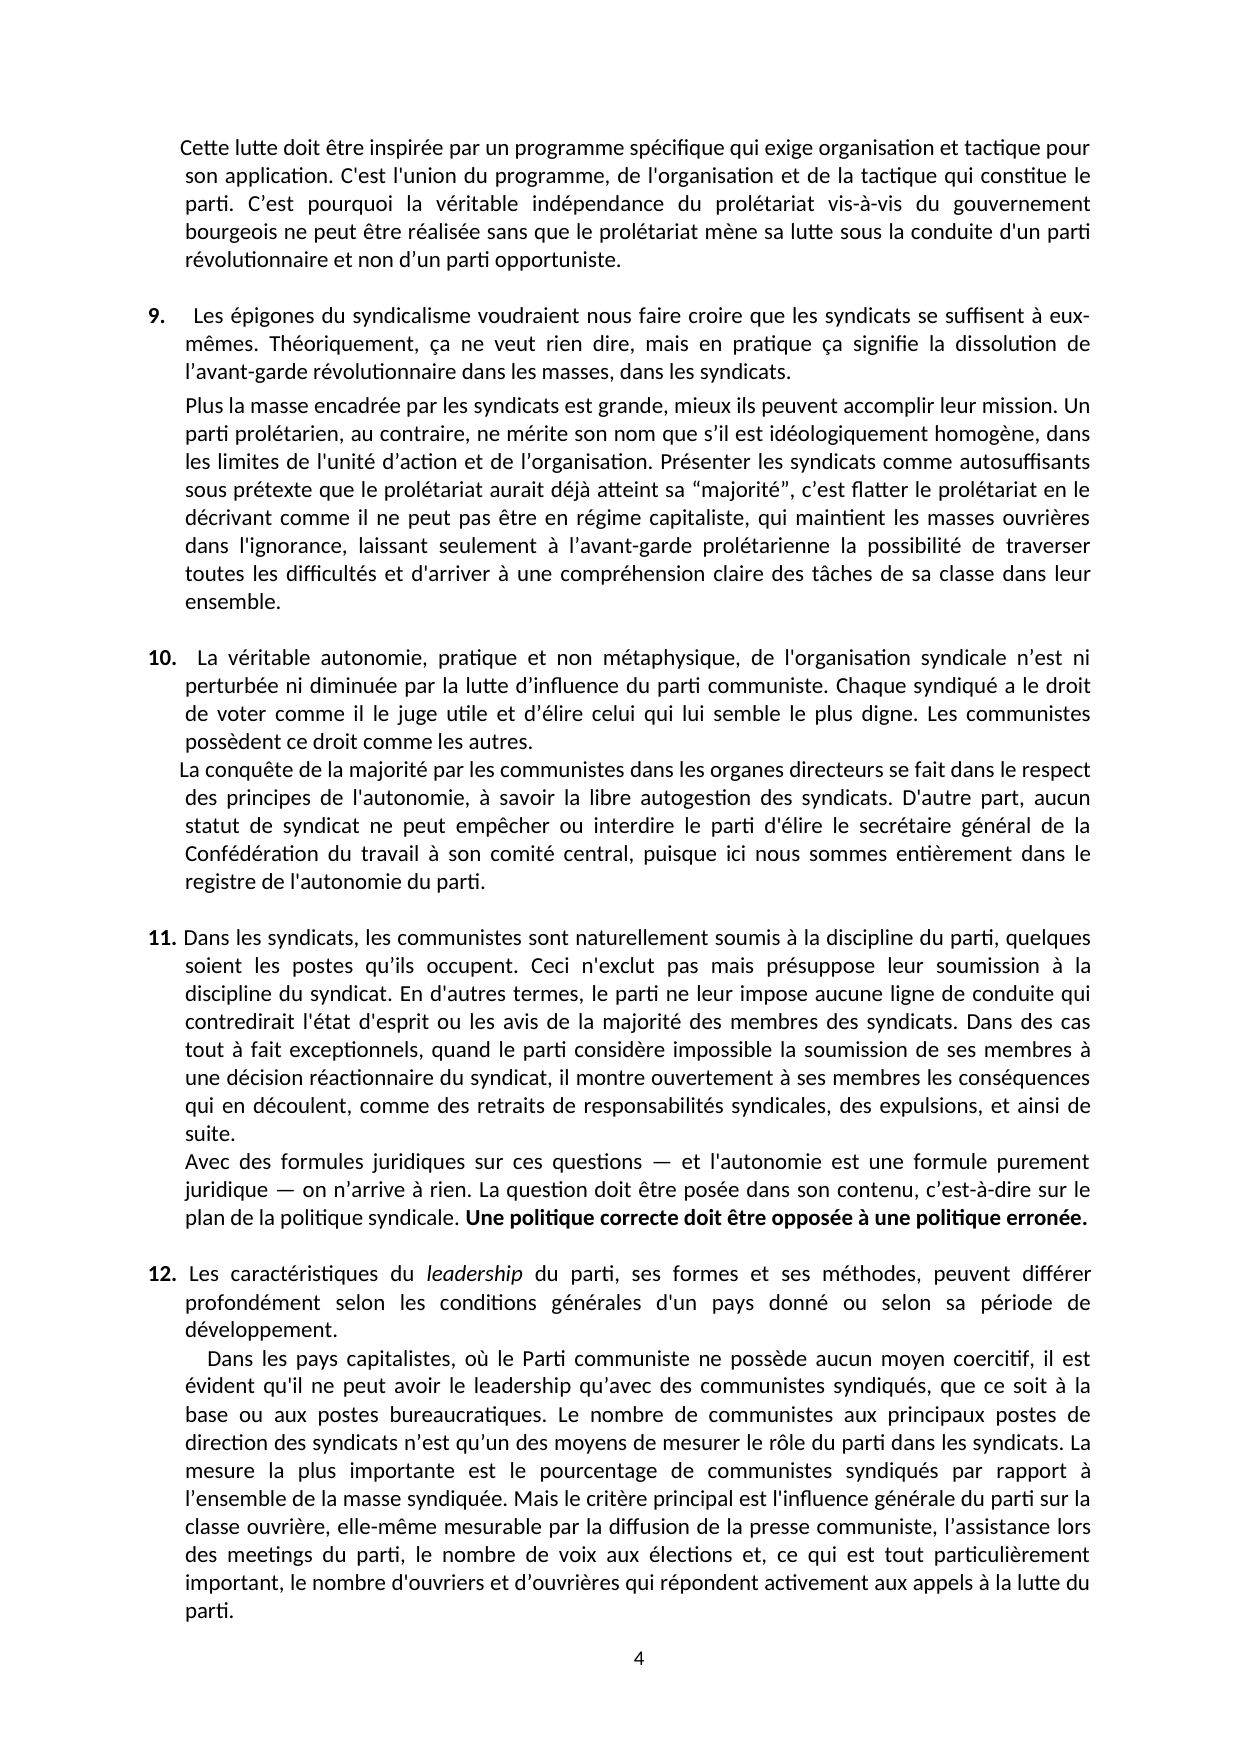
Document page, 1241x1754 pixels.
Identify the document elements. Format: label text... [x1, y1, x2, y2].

text 12. Les caractéristiques du leadership du parti, ses formes et ses méthodes, peuvent différer profondément selon les conditions générales d'un pays donné ou selon sa période de développement. [148, 1259, 1093, 1344]
text 9. Les épigones du syndicalisme voudraient nous faire croire que les syndicats se suffisent à eux-mêmes. Théoriquement, ça ne veut rien dire, mais en pratique ça signifie la dissolution de l’avant-garde révolutionnaire dans les masses, dans les syndicats. [148, 301, 1093, 385]
text 11. Dans les syndicats, les communistes sont naturellement soumis à la discipline du parti, quelques soient les postes qu’ils occupent. Ceci n'exclut pas mais présuppose leur soumission à la discipline du syndicat. En d'autres termes, le parti ne leur impose aucune ligne de conduite qui contredirait l'état d'esprit ou les avis de la majorité des membres des syndicats. Dans des cas tout à fait exceptionnels, quand le parti considère impossible la soumission de ses membres à une décision réactionnaire du syndicat, il montre ouvertement à ses membres les conséquences qui en découlent, comme des retraits de responsabilités syndicales, des expulsions, et ainsi de suite. [148, 923, 1093, 1147]
text Dans les pays capitalistes, où le Parti communiste ne possède aucun moyen coercitif, il est évident qu'il ne peut avoir le leadership qu’avec des communistes syndiqués, que ce soit à la base ou aux postes bureaucratiques. Le nombre de communistes aux principaux postes de direction des syndicats n’est qu’un des moyens de mesurer le rôle du parti dans les syndicats. La mesure la plus importante est le pourcentage de communistes syndiqués par rapport à l’ensemble de la masse syndiquée. Mais le critère principal est l'influence générale du parti sur la classe ouvrière, elle-même mesurable par la diffusion de la presse communiste, l’assistance lors des meetings du parti, le nombre de voix aux élections et, ce qui est tout particulièrement important, le nombre d'ouvriers et d’ouvrières qui répondent activement aux appels à la lutte du parti. [148, 1344, 1093, 1624]
text Plus la masse encadrée par les syndicats est grande, mieux ils peuvent accomplir leur mission. Un parti prolétarien, au contraire, ne mérite son nom que s’il est idéologiquement homogène, dans les limites de l'unité d’action et de l’organisation. Présenter les syndicats comme autosuffisants sous prétexte que le prolétariat aurait déjà atteint sa “majorité”, c’est flatter le prolétariat en le décrivant comme il ne peut pas être en régime capitaliste, qui maintient les masses ouvrières dans l'ignorance, laissant seulement à l’avant-garde prolétarienne la possibilité de traverser toutes les difficultés et d'arriver à une compréhension claire des tâches de sa classe dans leur ensemble. [148, 391, 1093, 615]
text La conquête de la majorité par les communistes dans les organes directeurs se fait dans le respect des principes de l'autonomie, à savoir la libre autogestion des syndicats. D'autre part, aucun statut de syndicat ne peut empêcher ou interdire le parti d'élire le secrétaire général de la Confédération du travail à son comité central, puisque ici nous sommes entièrement dans le registre de l'autonomie du parti. [148, 755, 1093, 895]
text 10. La véritable autonomie, pratique et non métaphysique, de l'organisation syndicale n’est ni perturbée ni diminuée par la lutte d’influence du parti communiste. Chaque syndiqué a le droit de voter comme il le juge utile et d’élire celui qui lui semble le plus digne. Les communistes possèdent ce droit comme les autres. [148, 643, 1093, 755]
text Cette lutte doit être inspirée par un programme spécifique qui exige organisation et tactique pour son application. C'est l'union du programme, de l'organisation et de la tactique qui constitue le parti. C’est pourquoi la véritable indépendance du prolétariat vis-à-vis du gouvernement bourgeois ne peut être réalisée sans que le prolétariat mène sa lutte sous la conduite d'un parti révolutionnaire et non d’un parti opportuniste. [148, 133, 1093, 273]
text Avec des formules juridiques sur ces questions — et l'autonomie est une formule purement juridique — on n’arrive à rien. La question doit être posée dans son contenu, c’est-à-dire sur le plan de la politique syndicale. Une politique correcte doit être opposée à une politique erronée. [148, 1147, 1093, 1232]
